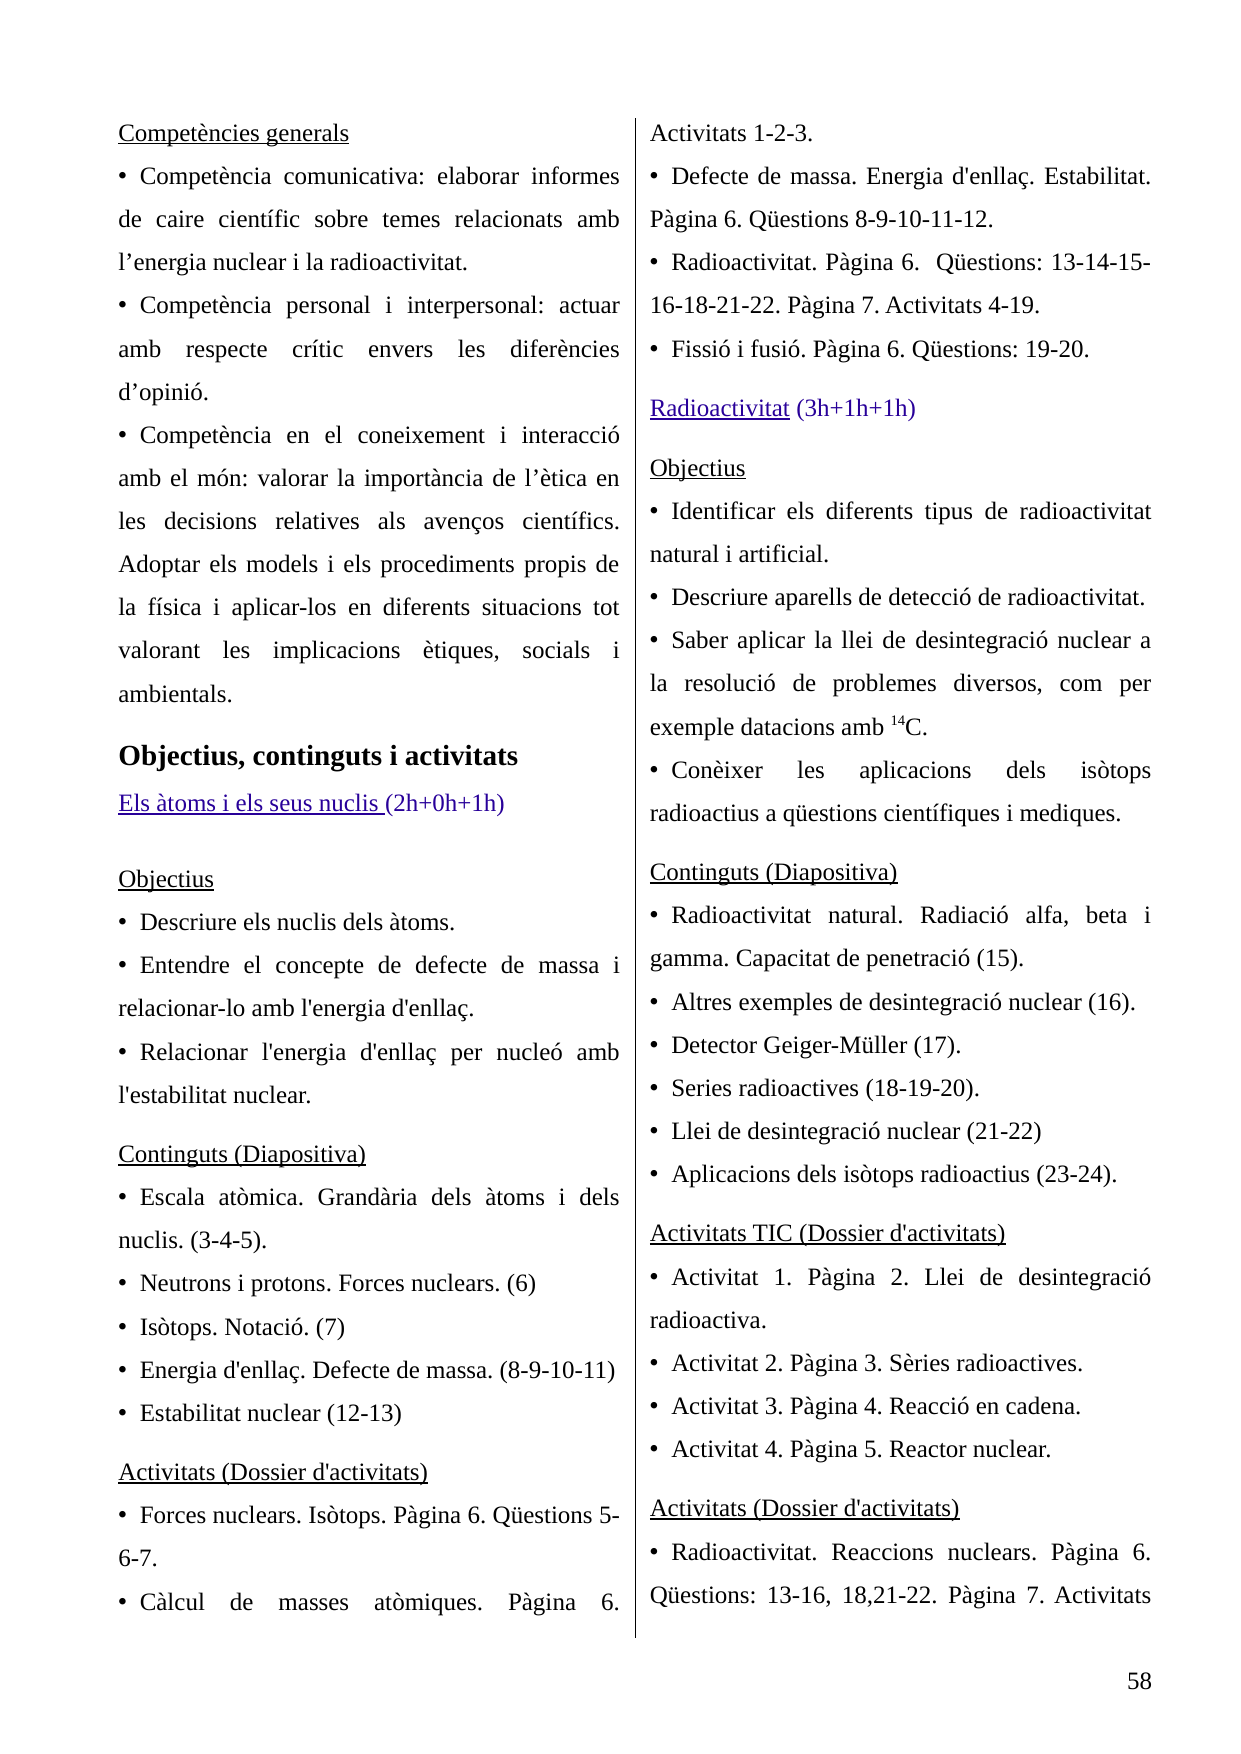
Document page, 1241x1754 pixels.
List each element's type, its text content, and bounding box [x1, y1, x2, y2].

list Energia d'enllaç. Defecte de massa. (8-9-10-11) [118, 1355, 620, 1383]
list Fissió i fusió. Pàgina 6. Qüestions: 19-20. [649, 334, 1152, 362]
list Neutrons i protons. Forces nuclears. (6) [118, 1268, 620, 1297]
list Competència en el coneixement i interacció amb el món: valorar la importància de l’ètica en les decisions relatives als avenços científics. Adoptar els models i els procediments propis de la física i aplicar-los en diferents situacions tot valorant les implicacions ètiques, socials i ambientals. [118, 420, 620, 707]
subtitle Objectius, continguts i activitats [118, 738, 620, 772]
list Càlcul de masses atòmiques. Pàgina 6. [118, 1587, 620, 1615]
list Detector Geiger-Müller (17). [649, 1030, 1152, 1058]
list Activitat 4. Pàgina 5. Reactor nuclear. [649, 1434, 1152, 1463]
list Identificar els diferents tipus de radioactivitat natural i artificial. [649, 496, 1152, 568]
list Forces nuclears. Isòtops. Pàgina 6. Qüestions 5-6-7. [118, 1500, 620, 1572]
text Els àtoms i els seus nuclis (2h+0h+1h) [118, 788, 620, 817]
subtitle Activitats (Dossier d'activitats) [649, 1493, 1152, 1522]
list Activitat 2. Pàgina 3. Sèries radioactives. [649, 1348, 1152, 1377]
subtitle Continguts (Diapositiva) [118, 1139, 620, 1168]
subtitle Continguts (Diapositiva) [649, 857, 1152, 886]
list Competència comunicativa: elaborar informes de caire científic sobre temes relacionats amb l’energia nuclear i la radioactivitat. [118, 161, 620, 276]
list Radioactivitat natural. Radiació alfa, beta i gamma. Capacitat de penetració (15). [649, 900, 1152, 972]
list Radioactivitat. Reaccions nuclears. Pàgina 6. Qüestions: 13-16, 18,21-22. Pàgina 7. Activitats [649, 1537, 1152, 1608]
list Altres exemples de desintegració nuclear (16). [649, 987, 1152, 1015]
list Escala atòmica. Grandària dels àtoms i dels nuclis. (3-4-5). [118, 1182, 620, 1254]
subtitle Activitats (Dossier d'activitats) [118, 1457, 620, 1486]
list Descriure aparells de detecció de radioactivitat. [649, 582, 1152, 611]
subtitle Activitats TIC (Dossier d'activitats) [649, 1218, 1152, 1247]
list Entendre el concepte de defecte de massa i relacionar-lo amb l'energia d'enllaç. [118, 950, 620, 1022]
list Relacionar l'energia d'enllaç per nucleó amb l'estabilitat nuclear. [118, 1037, 620, 1108]
list Llei de desintegració nuclear (21-22) [649, 1116, 1152, 1145]
list Competència personal i interpersonal: actuar amb respecte crític envers les diferències d’opinió. [118, 291, 620, 406]
subtitle Objectius [649, 453, 1152, 482]
text Radioactivitat (3h+1h+1h) [649, 393, 1152, 422]
list Estabilitat nuclear (12-13) [118, 1398, 620, 1427]
list Activitat 1. Pàgina 2. Llei de desintegració radioactiva. [649, 1262, 1152, 1333]
subtitle Competències generals [118, 118, 620, 147]
list Series radioactives (18-19-20). [649, 1073, 1152, 1102]
list Saber aplicar la llei de desintegració nuclear a la resolució de problemes diversos, com per exemple datacions amb 14C. [649, 625, 1152, 740]
list Activitat 3. Pàgina 4. Reacció en cadena. [649, 1391, 1152, 1420]
list Conèixer les aplicacions dels isòtops radioactius a qüestions científiques i mediques. [649, 755, 1152, 827]
list Activitats 1-2-3. [649, 118, 1152, 147]
list Aplicacions dels isòtops radioactius (23-24). [649, 1159, 1152, 1188]
list Radioactivitat. Pàgina 6. Qüestions: 13-14-15-16-18-21-22. Pàgina 7. Activitats 4-19. [649, 247, 1152, 319]
list Isòtops. Notació. (7) [118, 1312, 620, 1340]
list Descriure els nuclis dels àtoms. [118, 907, 620, 936]
subtitle Objectius [118, 864, 620, 893]
list Defecte de massa. Energia d'enllaç. Estabilitat. Pàgina 6. Qüestions 8-9-10-11-12. [649, 161, 1152, 233]
